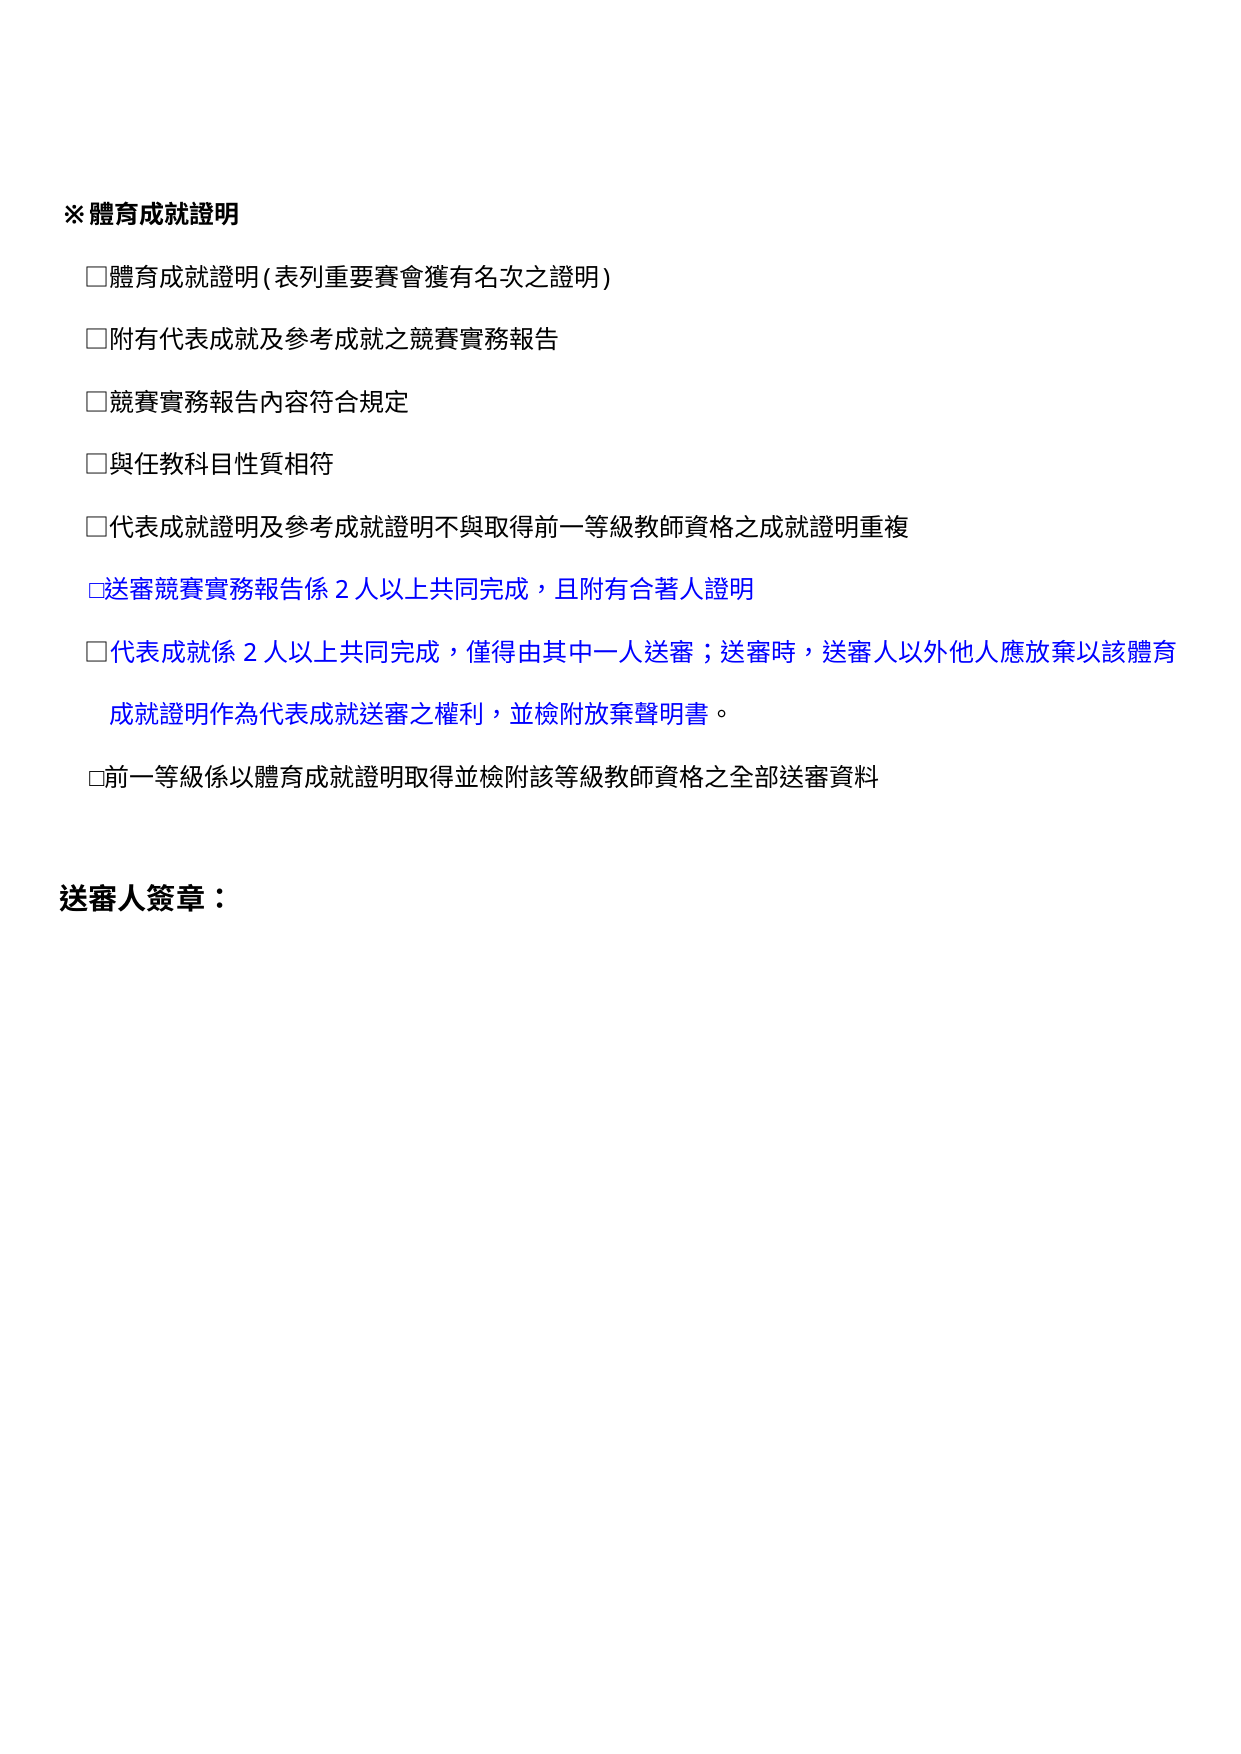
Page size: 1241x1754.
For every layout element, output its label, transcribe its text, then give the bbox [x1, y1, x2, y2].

text □與任教科目性質相符 [59, 421, 1181, 483]
text □送審競賽實務報告係2人以上共同完成，且附有合著人證明 [59, 546, 1181, 608]
text 送審人簽章： [59, 876, 1181, 918]
text □前一等級係以體育成就證明取得並檢附該等級教師資格之全部送審資料 [59, 733, 1181, 796]
text □代表成就係2人以上共同完成，僅得由其中一人送審；送審時，送審人以外他人應放棄以該體育成就證明作為代表成就送審之權利，並檢附放棄聲明書。 [59, 608, 1181, 733]
text □代表成就證明及參考成就證明不與取得前一等級教師資格之成就證明重複 [59, 483, 1181, 546]
text □附有代表成就及參考成就之競賽實務報告 [59, 296, 1181, 358]
text □體育成就證明(表列重要賽會獲有名次之證明) [59, 233, 1181, 296]
text □競賽實務報告內容符合規定 [59, 358, 1181, 421]
text ※體育成就證明 [59, 171, 1181, 233]
